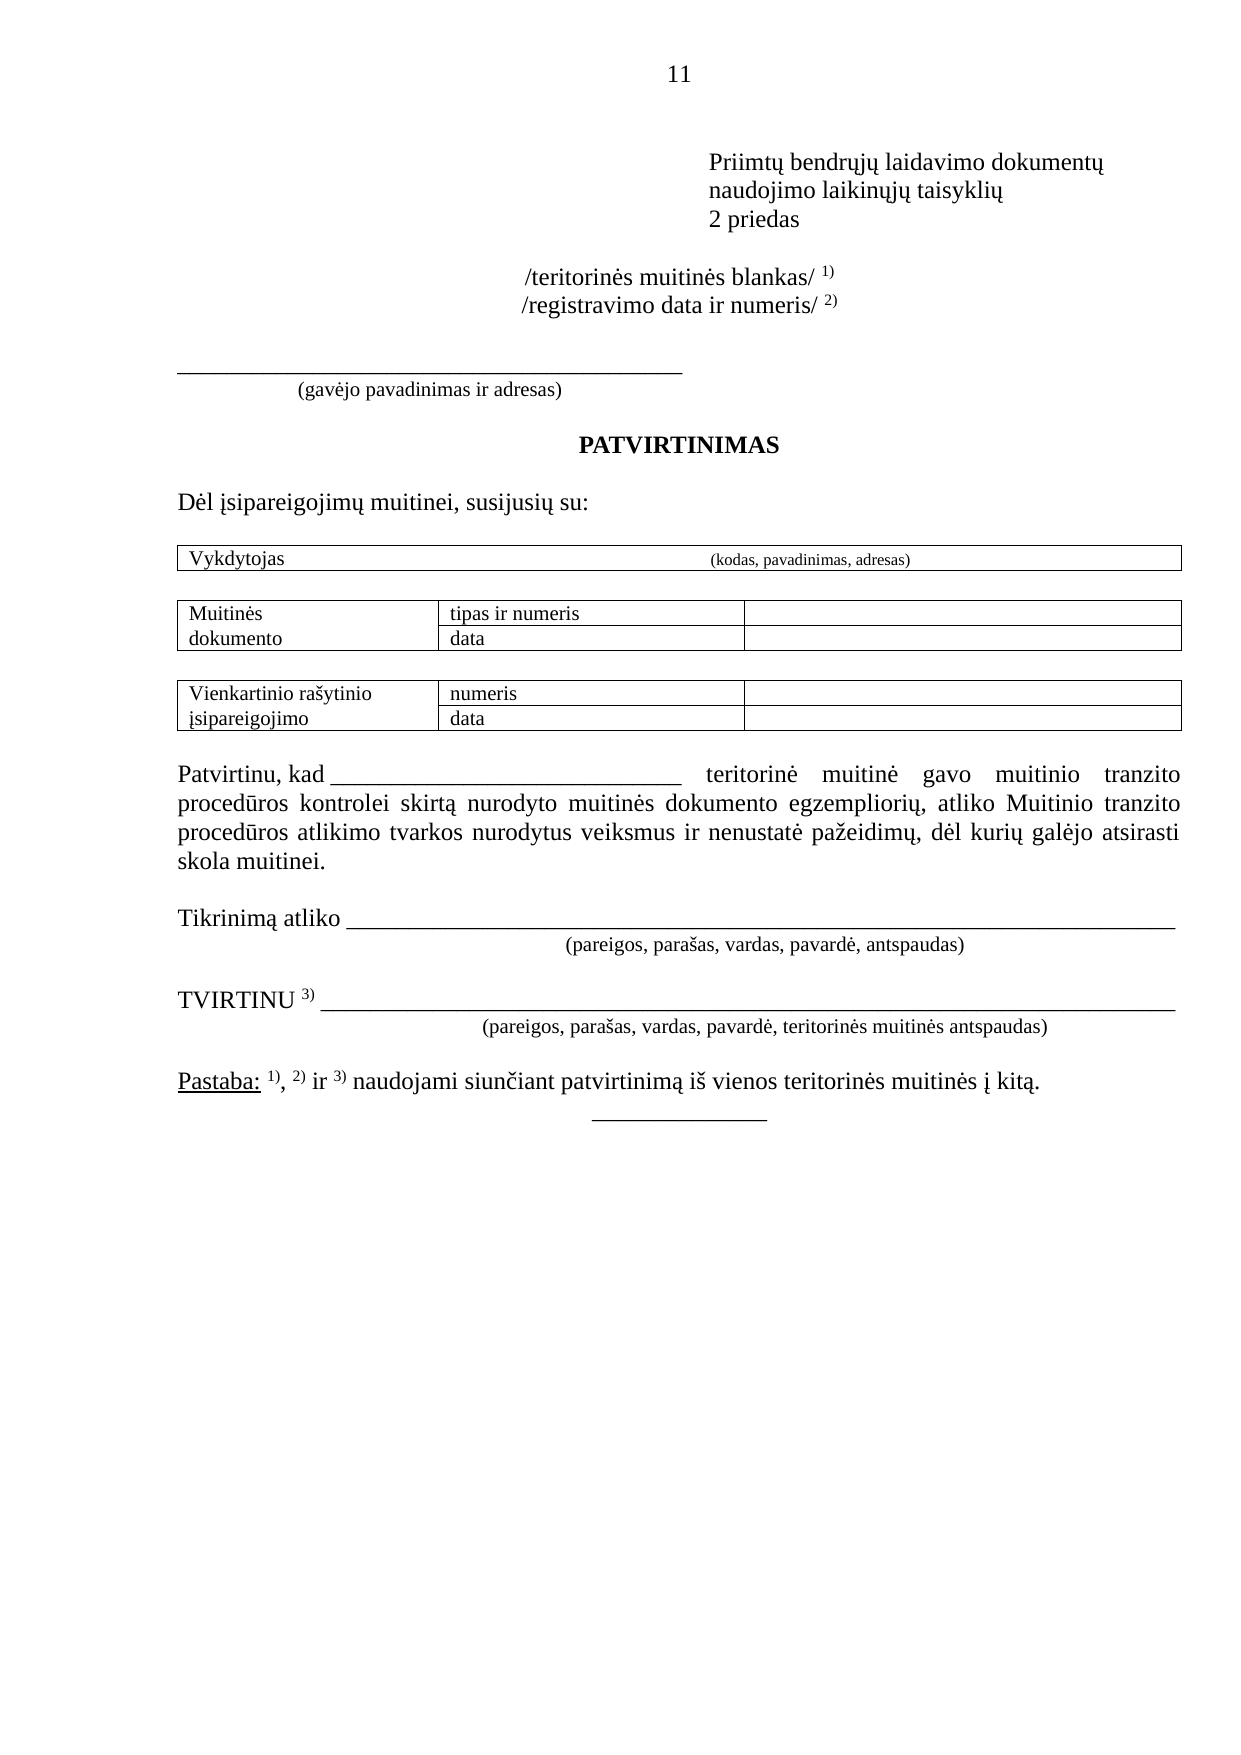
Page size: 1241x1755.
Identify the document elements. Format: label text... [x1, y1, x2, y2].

table_header [745, 601, 1181, 625]
text /teritorinės muitinės blankas/ 1) [177, 262, 1181, 291]
text Dėl įsipareigojimų muitinei, susijusių su: [177, 487, 1181, 516]
table_header tipas ir numeris [439, 601, 744, 625]
table_header Vienkartinio rašytinio [178, 681, 438, 705]
text Priimtų bendrųjų laidavimo dokumentų [177, 147, 1181, 176]
text TVIRTINU 3) [177, 985, 1181, 1014]
text (gavėjo pavadinimas ir adresas) [177, 377, 1181, 401]
text (pareigos, parašas, vardas, pavardė, teritorinės muitinės antspaudas) [177, 1014, 1181, 1038]
table_cell data [439, 626, 744, 650]
table_cell [745, 706, 1181, 730]
table_header Muitinės [178, 601, 438, 625]
table_cell dokumento [178, 625, 438, 650]
text Patvirtinu, kad teritorinė muitinė gavo muitinio tranzito procedūros kontrolei skirtą nurodyto muitinės dokumento egzempliorių, atliko Muitinio tranzito procedūros atlikimo tvarkos nurodytus veiksmus ir nenustatė pažeidimų, dėl kurių galėjo atsirasti skola muitinei. [177, 759, 1181, 874]
text /registravimo data ir numeris/ 2) [177, 291, 1181, 319]
table_cell įsipareigojimo [178, 705, 438, 730]
text Pastaba: 1), 2) ir 3) naudojami siunčiant patvirtinimą iš vienos teritorinės muitinės į kitą. [177, 1066, 1181, 1095]
text 2 priedas [177, 204, 1181, 233]
text PATVIRTINIMAS [177, 430, 1181, 458]
table_header Vykdytojas (kodas, pavadinimas, adresas) [178, 546, 1181, 570]
table_cell data [439, 706, 744, 730]
text naudojimo laikinųjų taisyklių [177, 176, 1181, 204]
table_cell [745, 626, 1181, 650]
table_header [745, 681, 1181, 705]
text (pareigos, parašas, vardas, pavardė, antspaudas) [177, 932, 1181, 956]
text ______________ [177, 1095, 1181, 1124]
table_header numeris [439, 681, 744, 705]
text Tikrinimą atliko [177, 903, 1181, 932]
